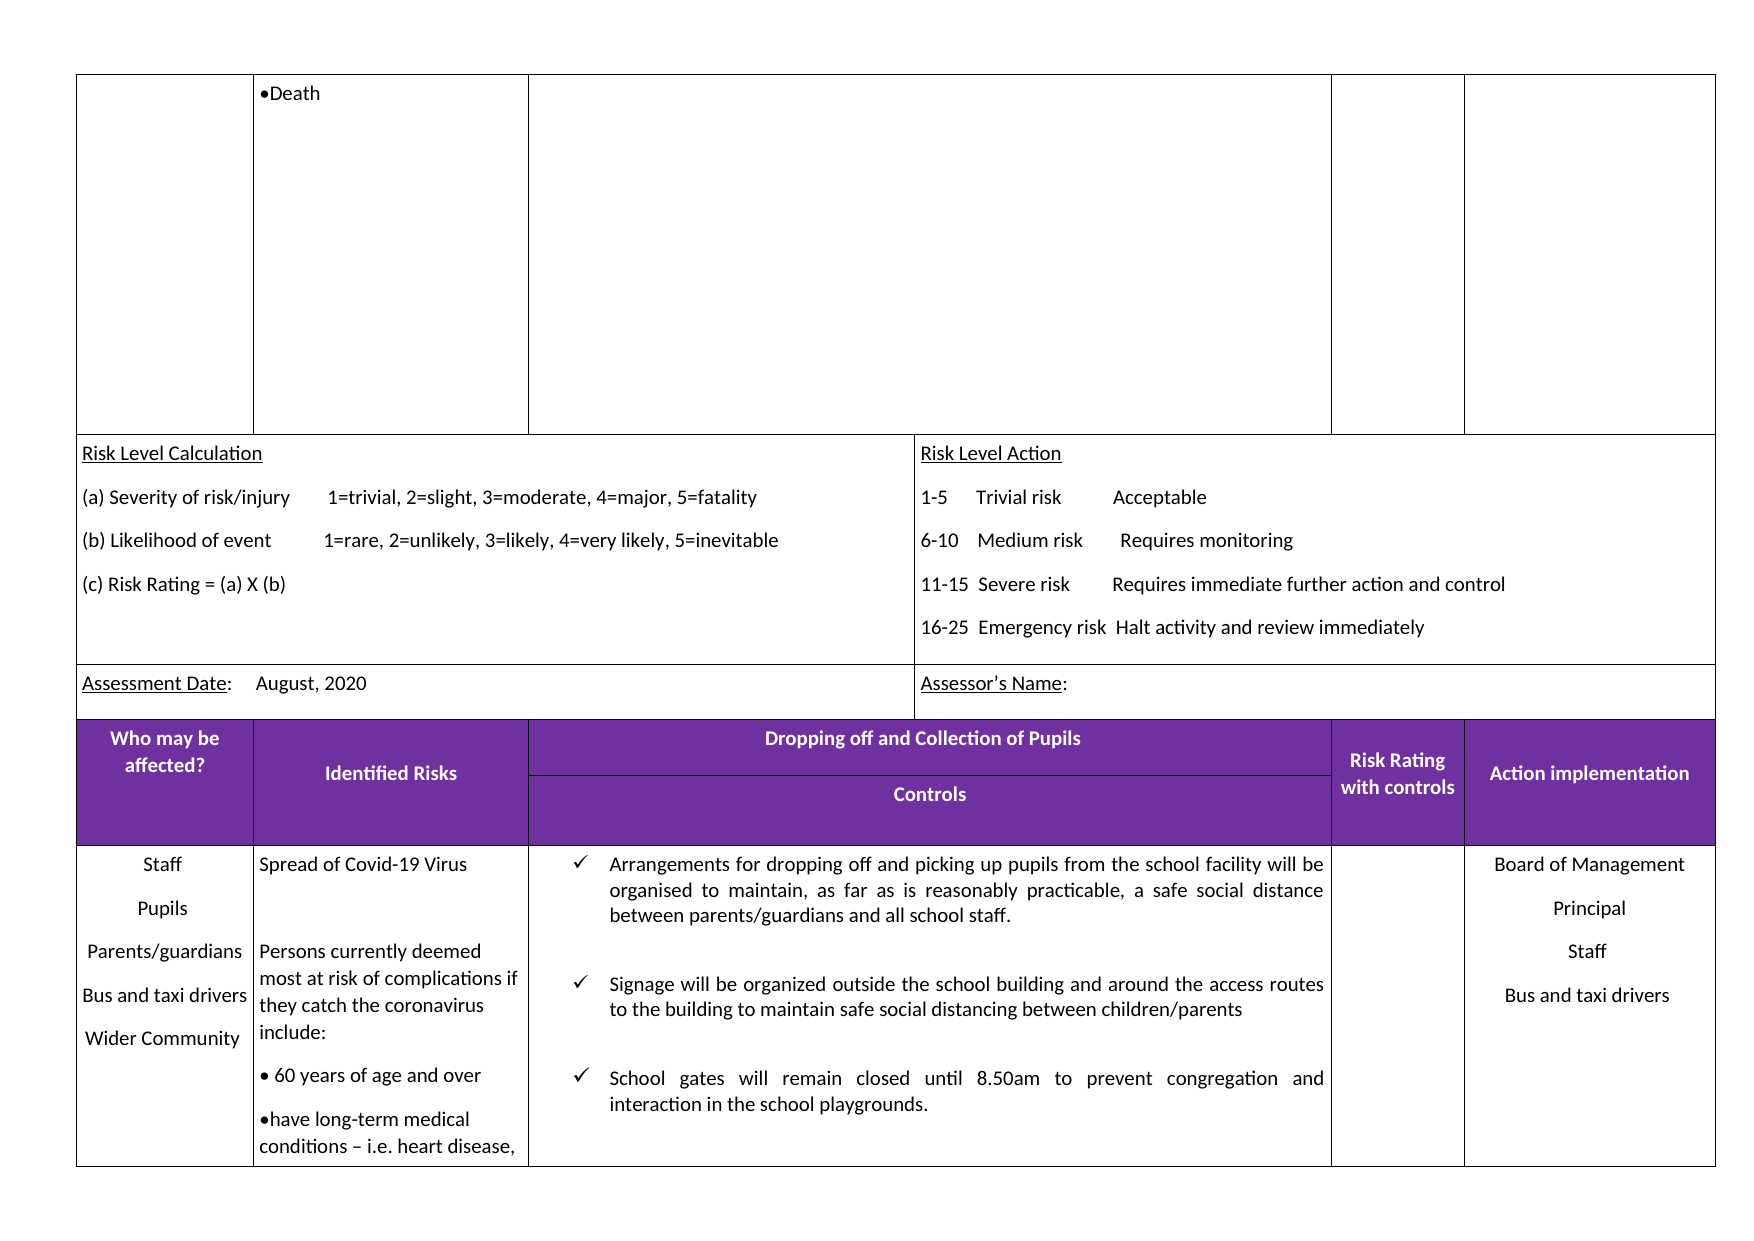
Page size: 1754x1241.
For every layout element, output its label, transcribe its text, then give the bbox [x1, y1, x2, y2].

table_cell [1332, 75, 1464, 434]
table_cell Dropping off and Collection of Pupils [529, 720, 1331, 775]
table_cell •Death [254, 75, 528, 434]
table_cell Risk Level Calculation (a) Severity of risk/injury 1=trivial, 2=slight, 3=moderate, 4=major, 5=fatality (b) Likelihood of event 1=rare, 2=unlikely, 3=likely, 4=very likely, 5=inevitable (c) Risk Rating = (a) X (b) [77, 435, 914, 664]
table_cell Assessor’s Name: [915, 665, 1715, 719]
table_cell Action implementation [1465, 720, 1715, 845]
table_cell Risk Level Action 1-5 Trivial risk Acceptable 6-10 Medium risk Requires monitoring 11-15 Severe risk Requires immediate further action and control 16-25 Emergency risk Halt activity and review immediately [915, 435, 1715, 664]
table_cell [1332, 846, 1464, 1166]
table_cell Who may be affected? [77, 720, 253, 845]
table_cell Assessment Date: August, 2020 [77, 665, 914, 719]
table_cell Identified Risks [254, 720, 528, 845]
table_cell [77, 75, 253, 434]
table_cell Risk Rating with controls [1332, 720, 1464, 845]
table_cell Arrangements for dropping off and picking up pupils from the school facility will be organised to maintain, as far as is reasonably practicable, a safe social distance between parents/guardians and all school staff. Signage will be organized outside the school building and around the access routes to the building to maintain safe social distancing between children/parents School gates will remain closed until 8.50am to prevent congregation and interaction in the school playgrounds. Parents/guardians will be encouraged to walk to walk to the school where such is possible and if not to wait in their cars until the school gates open Staff will be positioned around the school grounds and at Entrance and Exit Gates to ensure entrance and exit procedures are followed In cases where SEN pupils are dropped off and picked up by a private bus/taxi, the accompanying adult should remain in the car/bus with the pupil. A designated staff member will come to the car/bus to receive the pupil and will avoid or limit physical contact with the accompanying adult. Subject to available space there is no strict requirement for taxis/buses to arrive one at a time provided that those accompanying the pupil remain in the taxi/bus and do not interact with those accompanying other pupils. A similar process should be followed for pick up. [529, 846, 1331, 1166]
table_cell Staff Pupils Parents/guardians Bus and taxi drivers Wider Community [77, 846, 253, 1166]
table_cell Spread of Covid-19 Virus Persons currently deemed most at risk of complications if they catch the coronavirus include: • 60 years of age and over •have long-term medical conditions – i.e. heart disease, [254, 846, 528, 1166]
table_cell [1465, 75, 1715, 434]
table_cell Controls [529, 776, 1331, 845]
table_cell [529, 75, 1331, 434]
table_cell Board of Management Principal Staff Bus and taxi drivers [1465, 846, 1715, 1166]
